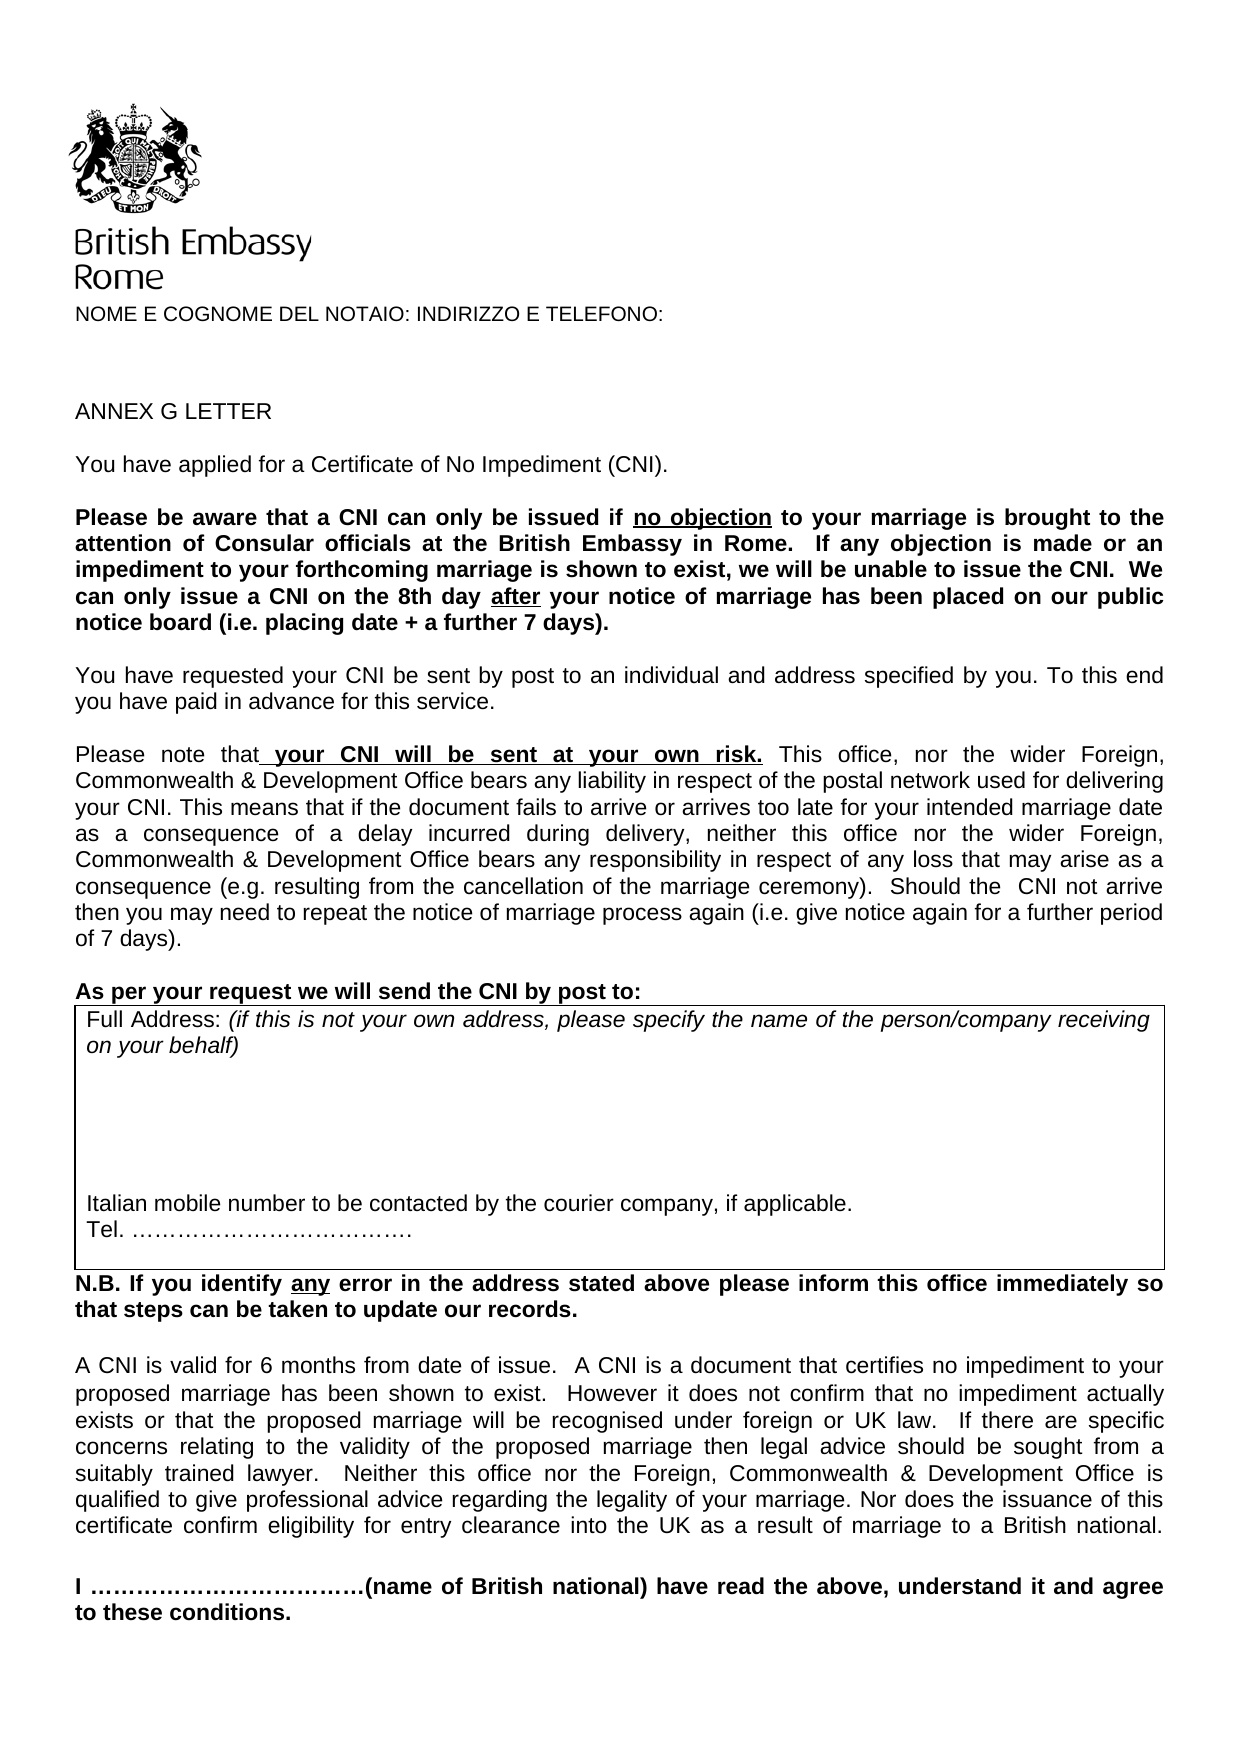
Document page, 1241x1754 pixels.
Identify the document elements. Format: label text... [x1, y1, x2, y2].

text You have applied for a Certificate of No Impediment (CNI). [75, 451, 1165, 477]
text I ………………………………(name of British national) have read the above, understand it and agree to these conditions. [75, 1573, 1165, 1625]
table_header Full Address: (if this is not your own address, please specify the name of the person/company receiving on your behalf) Italian mobile number to be contacted by the courier company, if applicable. Tel. ………………………………. [76, 1006, 1164, 1269]
text NOME E COGNOME DEL NOTAIO: INDIRIZZO E TELEFONO: [75, 103, 1165, 326]
text A CNI is valid for 6 months from date of issue. A CNI is a document that certifies no impediment to your proposed marriage has been shown to exist. However it does not confirm that no impediment actually exists or that the proposed marriage will be recognised under foreign or UK law. If there are specific concerns relating to the validity of the proposed marriage then legal advice should be sought from a suitably trained lawyer. Neither this office nor the Foreign, Commonwealth & Development Office is qualified to give professional advice regarding the legality of your marriage. Nor does the issuance of this certificate confirm eligibility for entry clearance into the UK as a result of marriage to a British national. [75, 1349, 1165, 1573]
text Please note that your CNI will be sent at your own risk. This office, nor the wider Foreign, Commonwealth & Development Office bears any liability in respect of the postal network used for delivering your CNI. This means that if the document fails to arrive or arrives too late for your intended marriage date as a consequence of a delay incurred during delivery, neither this office nor the wider Foreign, Commonwealth & Development Office bears any responsibility in respect of any loss that may arise as a consequence (e.g. resulting from the cancellation of the marriage ceremony). Should the CNI not arrive then you may need to repeat the notice of marriage process again (i.e. give notice again for a further period of 7 days). [75, 741, 1165, 952]
text Please be aware that a CNI can only be issued if no objection to your marriage is brought to the attention of Consular officials at the British Embassy in Rome. If any objection is made or an impediment to your forthcoming marriage is shown to exist, we will be unable to issue the CNI. We can only issue a CNI on the 8th day after your notice of marriage has been placed on our public notice board (i.e. placing date + a further 7 days). [75, 504, 1165, 636]
text As per your request we will send the CNI by post to: [75, 978, 1165, 1004]
text You have requested your CNI be sent by post to an individual and address specified by you. To this end you have paid in advance for this service. [75, 662, 1165, 714]
text N.B. If you identify any error in the address stated above please inform this office immediately so that steps can be taken to update our records. [75, 1270, 1165, 1323]
text ANNEX G LETTER [75, 398, 1165, 425]
